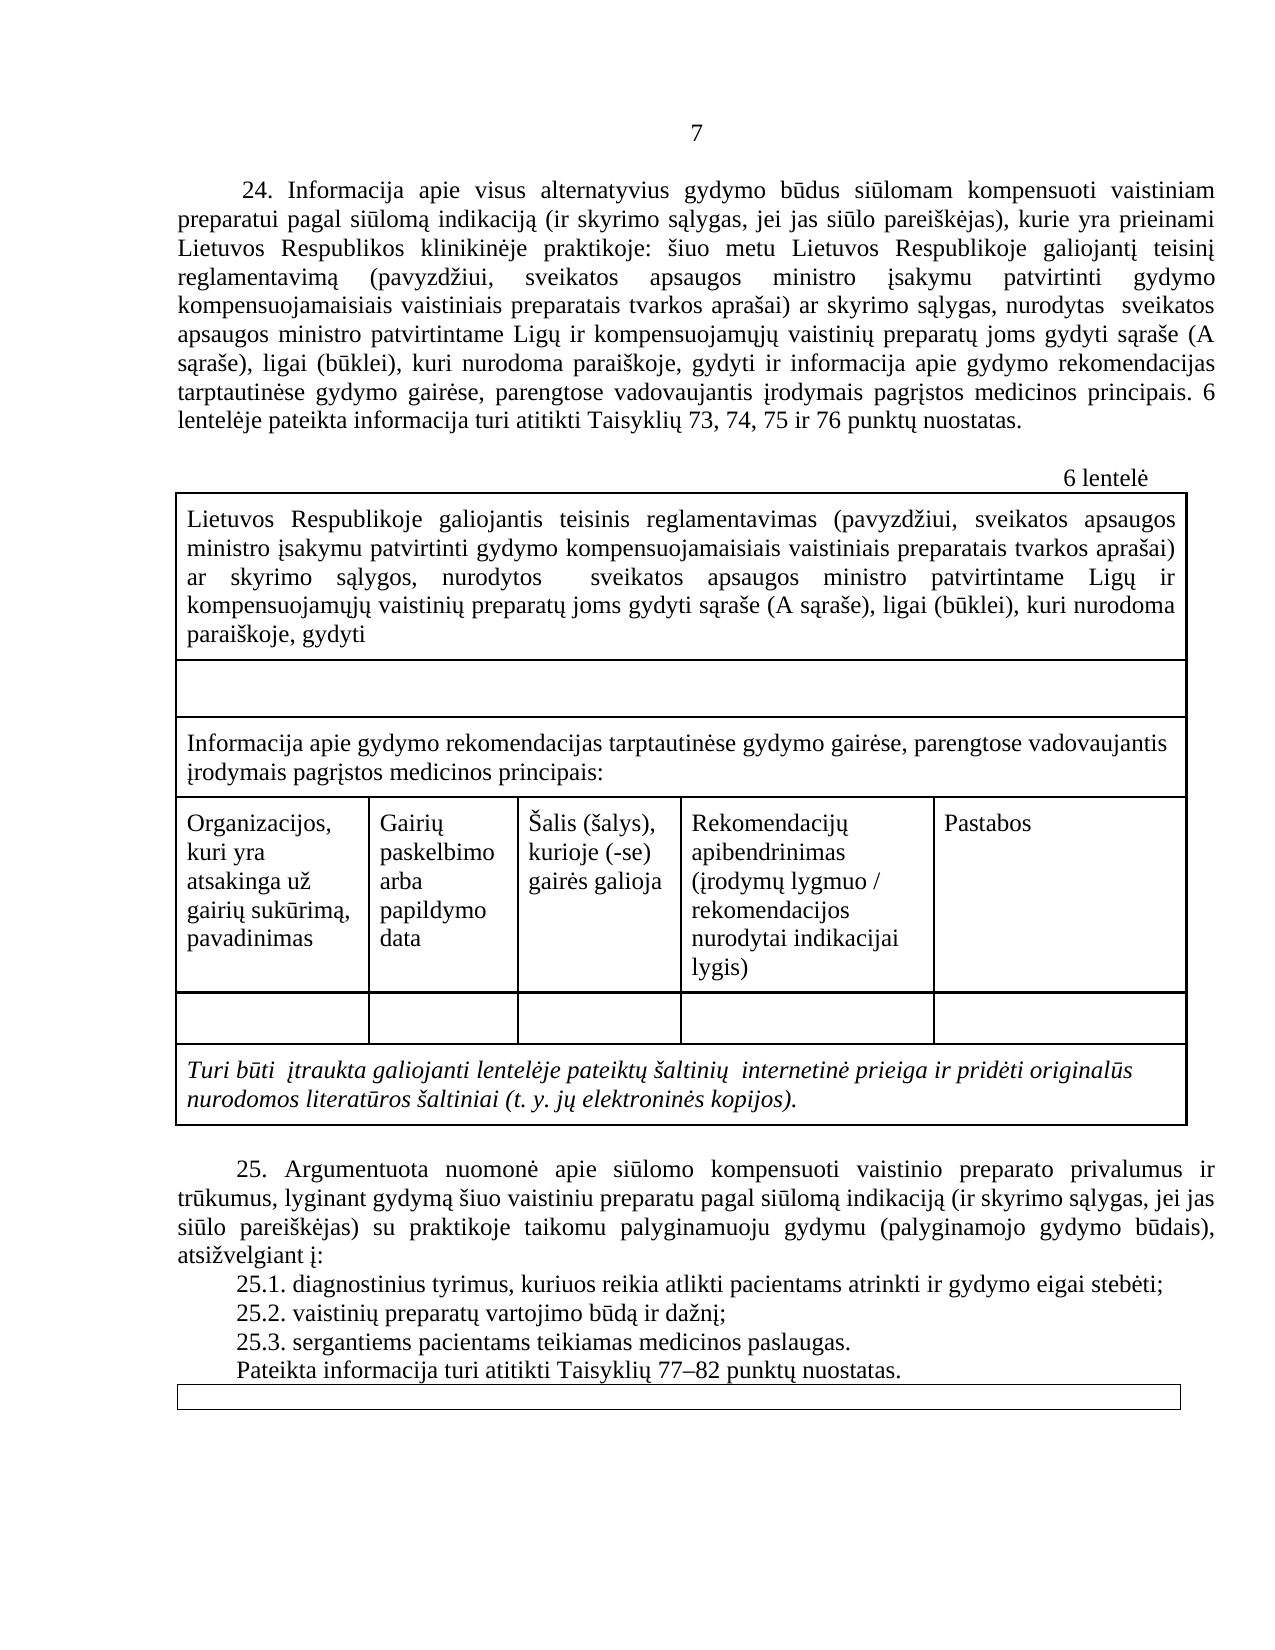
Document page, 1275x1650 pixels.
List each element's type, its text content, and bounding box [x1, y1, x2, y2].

table_cell [177, 994, 368, 1043]
table_header [178, 1385, 1180, 1409]
text 25.3. sergantiems pacientams teikiamas medicinos paslaugas. [177, 1327, 1216, 1356]
table_cell [935, 994, 1185, 1043]
text 25. Argumentuota nuomonė apie siūlomo kompensuoti vaistinio preparato privalumus ir trūkumus, lyginant gydymą šiuo vaistiniu preparatu pagal siūlomą indikaciją (ir skyrimo sąlygas, jei jas siūlo pareiškėjas) su praktikoje taikomu palyginamuoju gydymu (palyginamojo gydymo būdais), atsižvelgiant į: [177, 1154, 1216, 1269]
table_cell Pastabos [935, 798, 1185, 991]
table_cell Rekomendacijų apibendrinimas (įrodymų lygmuo / rekomendacijos nurodytai indikacijai lygis) [682, 798, 933, 991]
text 24. Informacija apie visus alternatyvius gydymo būdus siūlomam kompensuoti vaistiniam preparatui pagal siūlomą indikaciją (ir skyrimo sąlygas, jei jas siūlo pareiškėjas), kurie yra prieinami Lietuvos Respublikos klinikinėje praktikoje: šiuo metu Lietuvos Respublikoje galiojantį teisinį reglamentavimą (pavyzdžiui, sveikatos apsaugos ministro įsakymu patvirtinti gydymo kompensuojamaisiais vaistiniais preparatais tvarkos aprašai) ar skyrimo sąlygas, nurodytas sveikatos apsaugos ministro patvirtintame Ligų ir kompensuojamųjų vaistinių preparatų joms gydyti sąraše (A sąraše), ligai (būklei), kuri nurodoma paraiškoje, gydyti ir informacija apie gydymo rekomendacijas tarptautinėse gydymo gairėse, parengtose vadovaujantis įrodymais pagrįstos medicinos principais. 6 lentelėje pateikta informacija turi atitikti Taisyklių 73, 74, 75 ir 76 punktų nuostatas. [177, 176, 1216, 434]
table_cell Organizacijos, kuri yra atsakinga už gairių sukūrimą, pavadinimas [177, 798, 368, 991]
table_cell Šalis (šalys), kurioje (-se) gairės galioja [519, 798, 680, 991]
table_header Lietuvos Respublikoje galiojantis teisinis reglamentavimas (pavyzdžiui, sveikatos apsaugos ministro įsakymu patvirtinti gydymo kompensuojamaisiais vaistiniais preparatais tvarkos aprašai) ar skyrimo sąlygos, nurodytos sveikatos apsaugos ministro patvirtintame Ligų ir kompensuojamųjų vaistinių preparatų joms gydyti sąraše (A sąraše), ligai (būklei), kuri nurodoma paraiškoje, gydyti [177, 494, 1185, 658]
text 25.2. vaistinių preparatų vartojimo būdą ir dažnį; [177, 1298, 1216, 1327]
table_cell Gairių paskelbimo arba papildymo data [370, 798, 517, 991]
table_cell Turi būti įtraukta galiojanti lentelėje pateiktų šaltinių internetinė prieiga ir pridėti originalūs nurodomos literatūros šaltiniai (t. y. jų elektroninės kopijos). [177, 1045, 1185, 1123]
text 25.1. diagnostinius tyrimus, kuriuos reikia atlikti pacientams atrinkti ir gydymo eigai stebėti; [177, 1269, 1216, 1298]
table_cell [177, 661, 1185, 716]
table_cell [370, 994, 517, 1043]
table_cell Informacija apie gydymo rekomendacijas tarptautinėse gydymo gairėse, parengtose vadovaujantis įrodymais pagrįstos medicinos principais: [177, 718, 1185, 796]
text 6 lentelė [177, 463, 1216, 492]
table_cell [682, 994, 933, 1043]
text Pateikta informacija turi atitikti Taisyklių 77–82 punktų nuostatas. [177, 1356, 1216, 1384]
table_cell [519, 994, 680, 1043]
